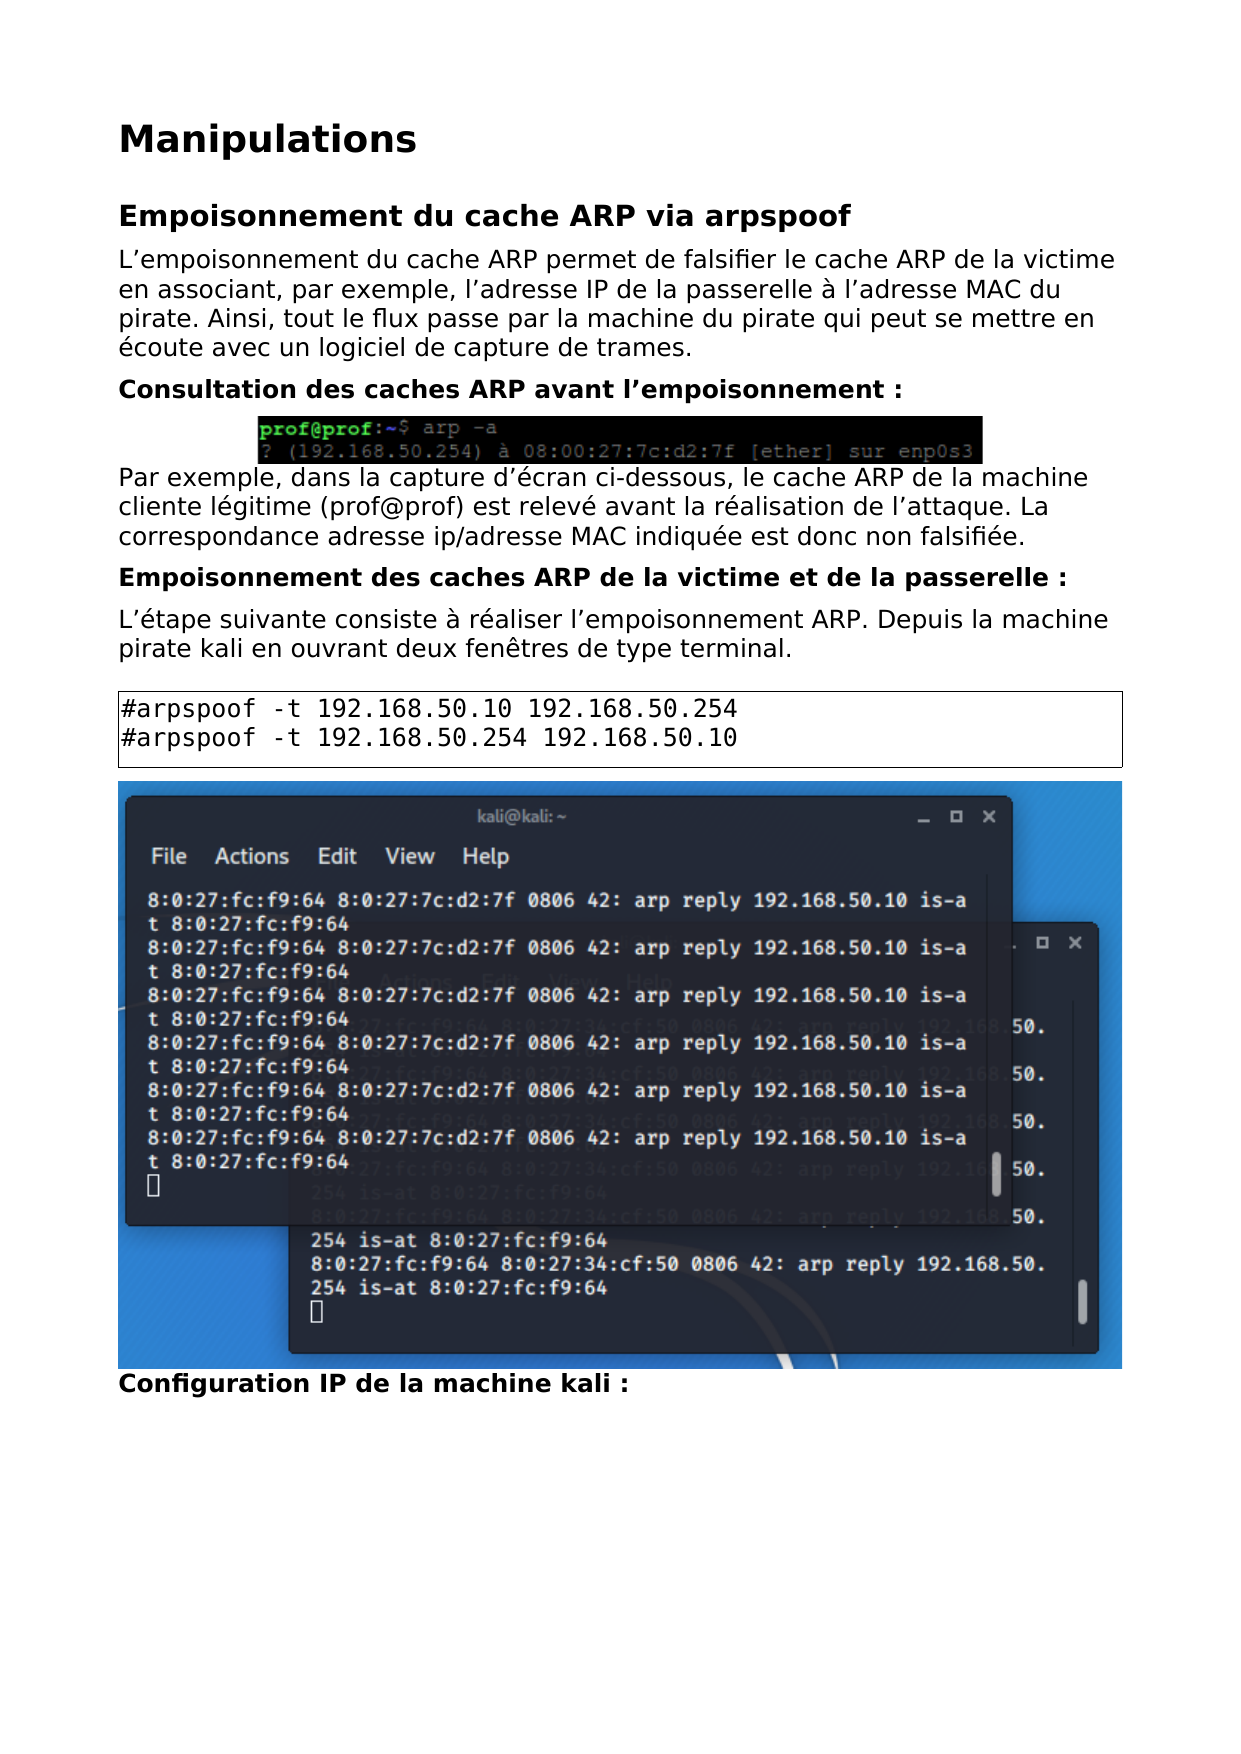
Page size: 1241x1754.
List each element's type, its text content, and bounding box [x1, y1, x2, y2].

table_header #arpspoof -t 192.168.50.10 192.168.50.254 #arpspoof -t 192.168.50.254 192.168.50.10 [119, 692, 1122, 767]
text Par exemple, dans la capture d’écran ci-dessous, le cache ARP de la machine cliente légitime (prof@prof) est relevé avant la réalisation de l’attaque. La correspondance adresse ip/adresse MAC indiquée est donc non falsifiée. [118, 417, 1122, 551]
text Empoisonnement des caches ARP de la victime et de la passerelle : [118, 563, 1122, 593]
text L’empoisonnement du cache ARP permet de falsifier le cache ARP de la victime en associant, par exemple, l’adresse IP de la passerelle à l’adresse MAC du pirate. Ainsi, tout le flux passe par la machine du pirate qui peut se mettre en écoute avec un logiciel de capture de trames. [118, 246, 1122, 362]
subtitle Manipulations [118, 118, 1122, 162]
picture [118, 781, 1123, 1369]
text Consultation des caches ARP avant l’empoisonnement : [118, 375, 1122, 404]
text L’étape suivante consiste à réaliser l’empoisonnement ARP. Depuis la machine pirate kali en ouvrant deux fenêtres de type terminal. [118, 605, 1122, 663]
text Configuration IP de la machine kali : [118, 1369, 1122, 1398]
subtitle Empoisonnement du cache ARP via arpspoof [118, 199, 1122, 233]
picture [257, 416, 983, 464]
